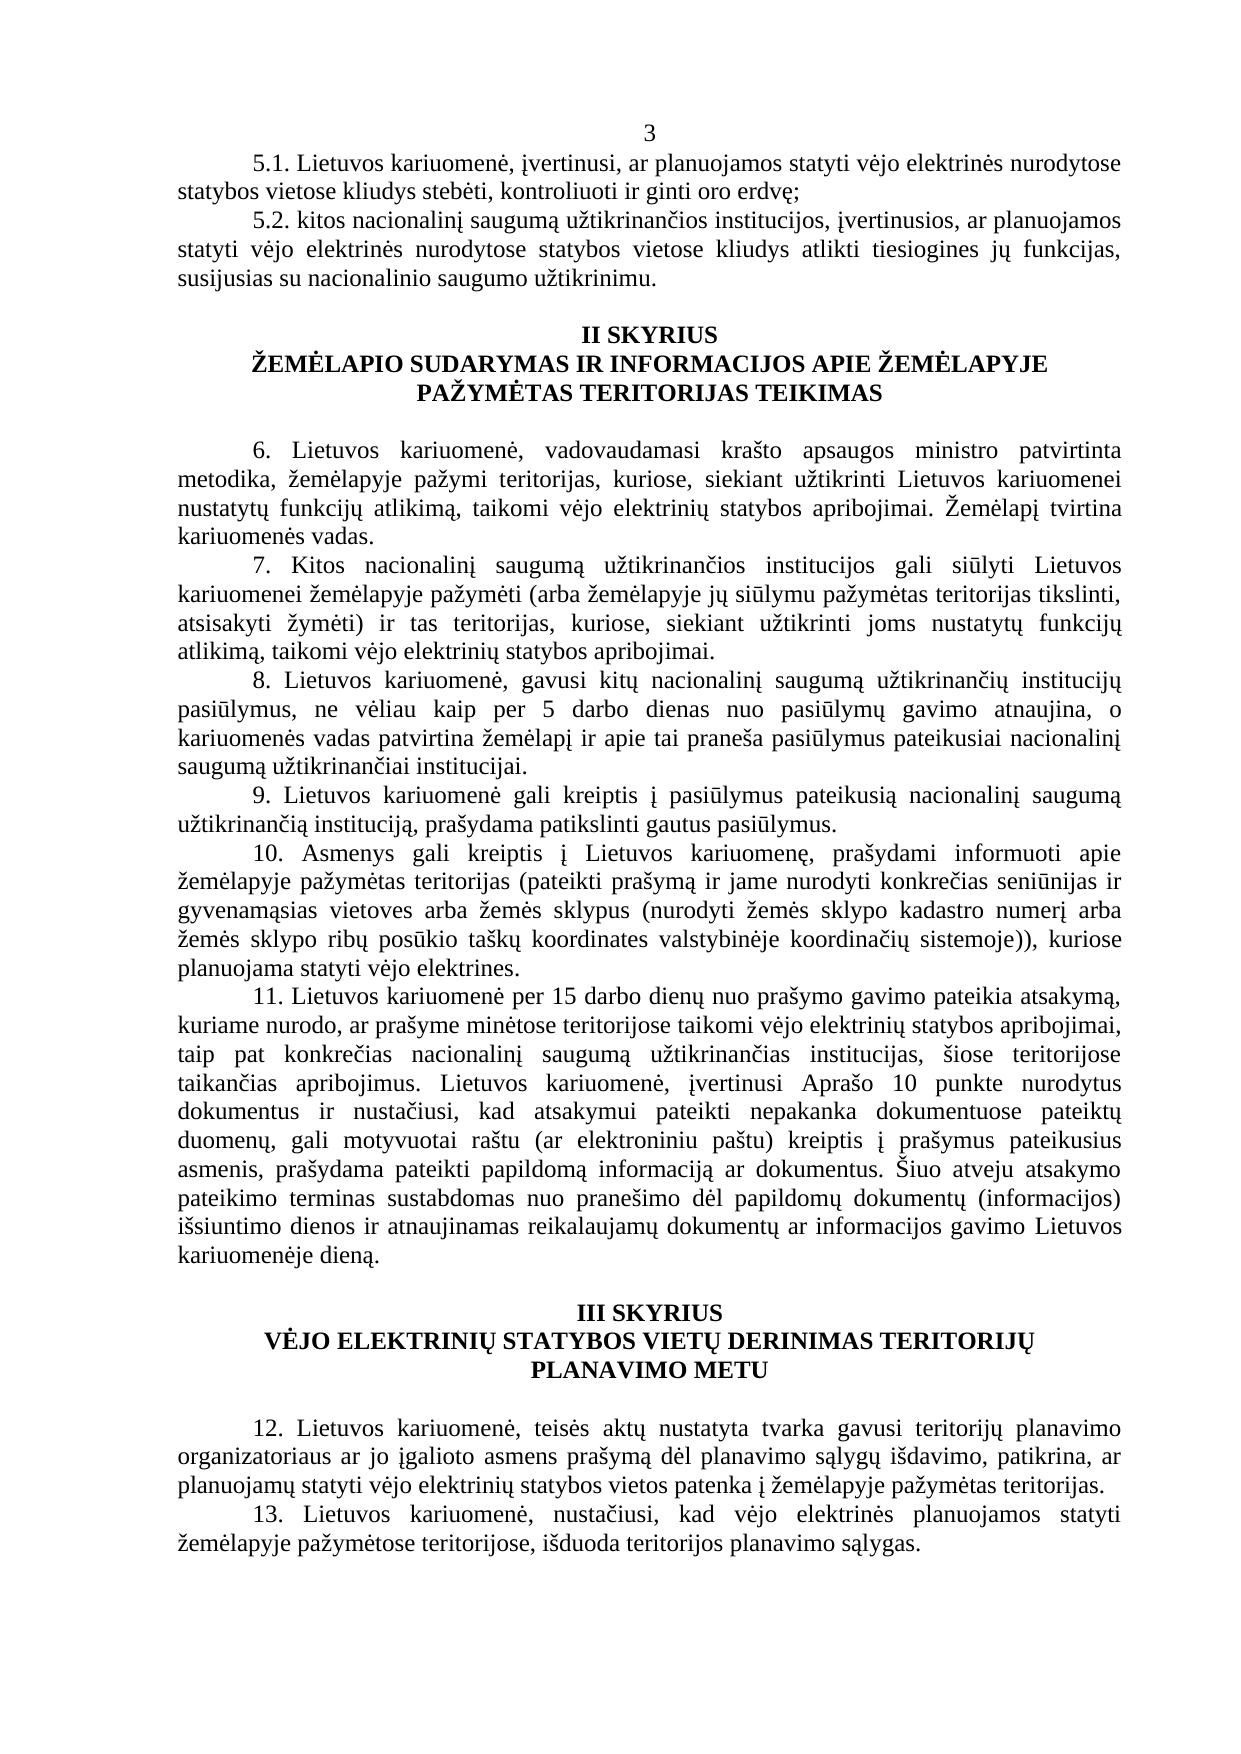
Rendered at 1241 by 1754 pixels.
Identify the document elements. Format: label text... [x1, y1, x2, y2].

text 5.1. Lietuvos kariuomenė, įvertinusi, ar planuojamos statyti vėjo elektrinės nurodytose statybos vietose kliudys stebėti, kontroliuoti ir ginti oro erdvę; [177, 148, 1122, 205]
text VĖJO ELEKTRINIŲ STATYBOS VIETŲ DERINIMAS TERITORIJŲ [177, 1326, 1122, 1355]
text 7. Kitos nacionalinį saugumą užtikrinančios institucijos gali siūlyti Lietuvos kariuomenei žemėlapyje pažymėti (arba žemėlapyje jų siūlymu pažymėtas teritorijas tikslinti, atsisakyti žymėti) ir tas teritorijas, kuriose, siekiant užtikrinti joms nustatytų funkcijų atlikimą, taikomi vėjo elektrinių statybos apribojimai. [177, 550, 1122, 665]
text 8. Lietuvos kariuomenė, gavusi kitų nacionalinį saugumą užtikrinančių institucijų pasiūlymus, ne vėliau kaip per 5 darbo dienas nuo pasiūlymų gavimo atnaujina, o kariuomenės vadas patvirtina žemėlapį ir apie tai praneša pasiūlymus pateikusiai nacionalinį saugumą užtikrinančiai institucijai. [177, 665, 1122, 780]
text ŽEMĖLAPIO SUDARYMAS IR INFORMACIJOS APIE ŽEMĖLAPYJE PAŽYMĖTAS TERITORIJAS TEIKIMAS [177, 349, 1122, 406]
text 11. Lietuvos kariuomenė per 15 darbo dienų nuo prašymo gavimo pateikia atsakymą, kuriame nurodo, ar prašyme minėtose teritorijose taikomi vėjo elektrinių statybos apribojimai, taip pat konkrečias nacionalinį saugumą užtikrinančias institucijas, šiose teritorijose taikančias apribojimus. Lietuvos kariuomenė, įvertinusi Aprašo 10 punkte nurodytus dokumentus ir nustačiusi, kad atsakymui pateikti nepakanka dokumentuose pateiktų duomenų, gali motyvuotai raštu (ar elektroniniu paštu) kreiptis į prašymus pateikusius asmenis, prašydama pateikti papildomą informaciją ar dokumentus. Šiuo atveju atsakymo pateikimo terminas sustabdomas nuo pranešimo dėl papildomų dokumentų (informacijos) išsiuntimo dienos ir atnaujinamas reikalaujamų dokumentų ar informacijos gavimo Lietuvos kariuomenėje dieną. [177, 981, 1122, 1269]
text 10. Asmenys gali kreiptis į Lietuvos kariuomenę, prašydami informuoti apie žemėlapyje pažymėtas teritorijas (pateikti prašymą ir jame nurodyti konkrečias seniūnijas ir gyvenamąsias vietoves arba žemės sklypus (nurodyti žemės sklypo kadastro numerį arba žemės sklypo ribų posūkio taškų koordinates valstybinėje koordinačių sistemoje)), kuriose planuojama statyti vėjo elektrines. [177, 838, 1122, 981]
text PLANAVIMO METU [177, 1355, 1122, 1384]
text 12. Lietuvos kariuomenė, teisės aktų nustatyta tvarka gavusi teritorijų planavimo organizatoriaus ar jo įgalioto asmens prašymą dėl planavimo sąlygų išdavimo, patikrina, ar planuojamų statyti vėjo elektrinių statybos vietos patenka į žemėlapyje pažymėtas teritorijas. [177, 1413, 1122, 1499]
text 6. Lietuvos kariuomenė, vadovaudamasi krašto apsaugos ministro patvirtinta metodika, žemėlapyje pažymi teritorijas, kuriose, siekiant užtikrinti Lietuvos kariuomenei nustatytų funkcijų atlikimą, taikomi vėjo elektrinių statybos apribojimai. Žemėlapį tvirtina kariuomenės vadas. [177, 435, 1122, 550]
text 9. Lietuvos kariuomenė gali kreiptis į pasiūlymus pateikusią nacionalinį saugumą užtikrinančią instituciją, prašydama patikslinti gautus pasiūlymus. [177, 780, 1122, 838]
text 13. Lietuvos kariuomenė, nustačiusi, kad vėjo elektrinės planuojamos statyti žemėlapyje pažymėtose teritorijose, išduoda teritorijos planavimo sąlygas. [177, 1499, 1122, 1556]
text II SKYRIUS [177, 320, 1122, 349]
text 5.2. kitos nacionalinį saugumą užtikrinančios institucijos, įvertinusios, ar planuojamos statyti vėjo elektrinės nurodytose statybos vietose kliudys atlikti tiesiogines jų funkcijas, susijusias su nacionalinio saugumo užtikrinimu. [177, 205, 1122, 291]
text III SKYRIUS [177, 1298, 1122, 1326]
